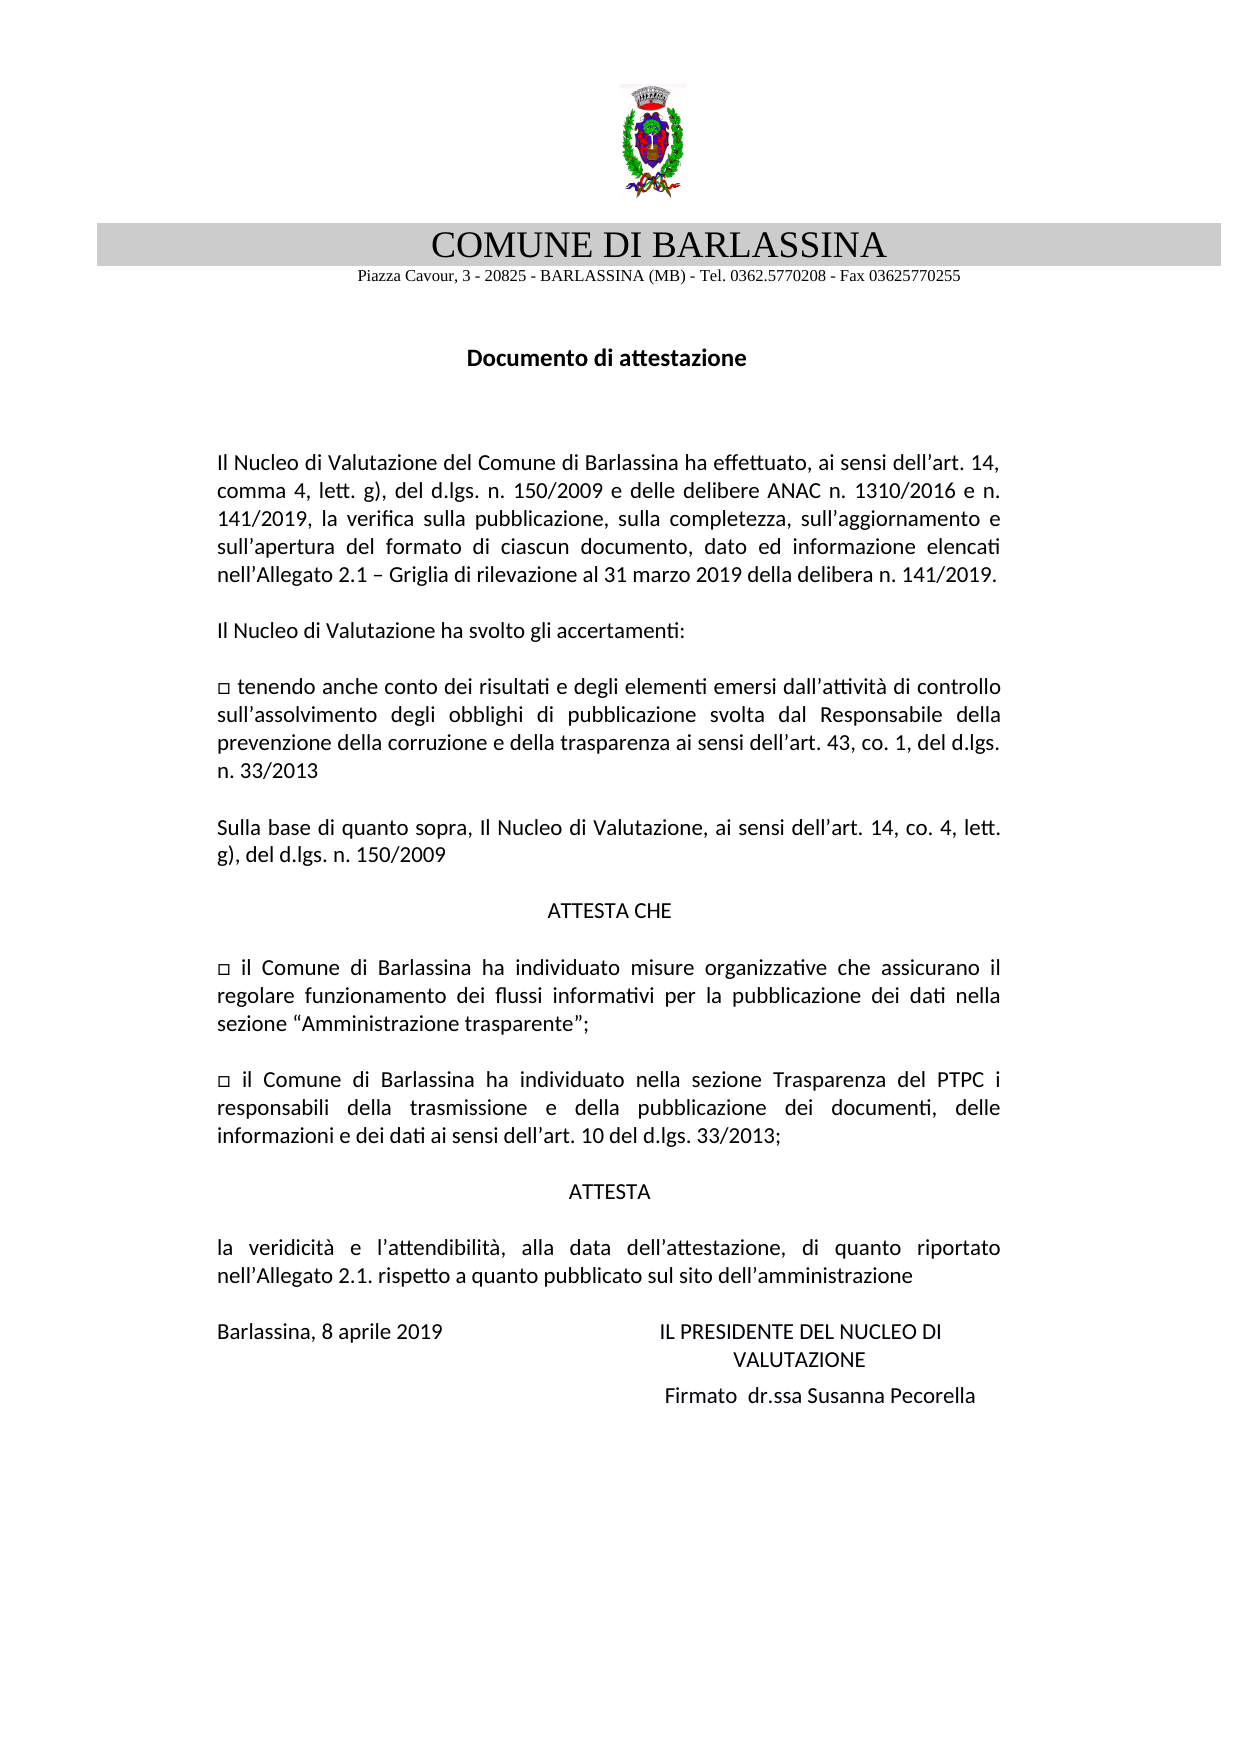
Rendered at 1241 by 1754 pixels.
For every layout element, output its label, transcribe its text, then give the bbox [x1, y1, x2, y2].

text Barlassina, 8 aprile 2019 IL PRESIDENTE DEL NUCLEO DI VALUTAZIONE [217, 1317, 1002, 1373]
text ATTESTA CHE [217, 897, 1002, 925]
text □ tenendo anche conto dei risultati e degli elementi emersi dall’attività di controllo sull’assolvimento degli obblighi di pubblicazione svolta dal Responsabile della prevenzione della corruzione e della trasparenza ai sensi dell’art. 43, co. 1, del d.lgs. n. 33/2013 [217, 672, 1002, 784]
text la veridicità e l’attendibilità, alla data dell’attestazione, di quanto riportato nell’Allegato 2.1. rispetto a quanto pubblicato sul sito dell’amministrazione [217, 1233, 1002, 1289]
text Il Nucleo di Valutazione del Comune di Barlassina ha effettuato, ai sensi dell’art. 14, comma 4, lett. g), del d.lgs. n. 150/2009 e delle delibere ANAC n. 1310/2016 e n. 141/2019, la verifica sulla pubblicazione, sulla completezza, sull’aggiornamento e sull’apertura del formato di ciascun documento, dato ed informazione elencati nell’Allegato 2.1 – Griglia di rilevazione al 31 marzo 2019 della delibera n. 141/2019. [217, 448, 1002, 588]
text ATTESTA [217, 1177, 1002, 1205]
text Documento di attestazione [217, 343, 1002, 373]
text Sulla base di quanto sopra, Il Nucleo di Valutazione, ai sensi dell’art. 14, co. 4, lett. g), del d.lgs. n. 150/2009 [217, 813, 1002, 869]
text Il Nucleo di Valutazione ha svolto gli accertamenti: [217, 616, 1002, 644]
text □ il Comune di Barlassina ha individuato misure organizzative che assicurano il regolare funzionamento dei flussi informativi per la pubblicazione dei dati nella sezione “Amministrazione trasparente”; [217, 953, 1002, 1037]
text □ il Comune di Barlassina ha individuato nella sezione Trasparenza del PTPC i responsabili della trasmissione e della pubblicazione dei documenti, delle informazioni e dei dati ai sensi dell’art. 10 del d.lgs. 33/2013; [217, 1065, 1002, 1149]
picture [619, 84, 687, 214]
text Firmato dr.ssa Susanna Pecorella [217, 1373, 1002, 1411]
